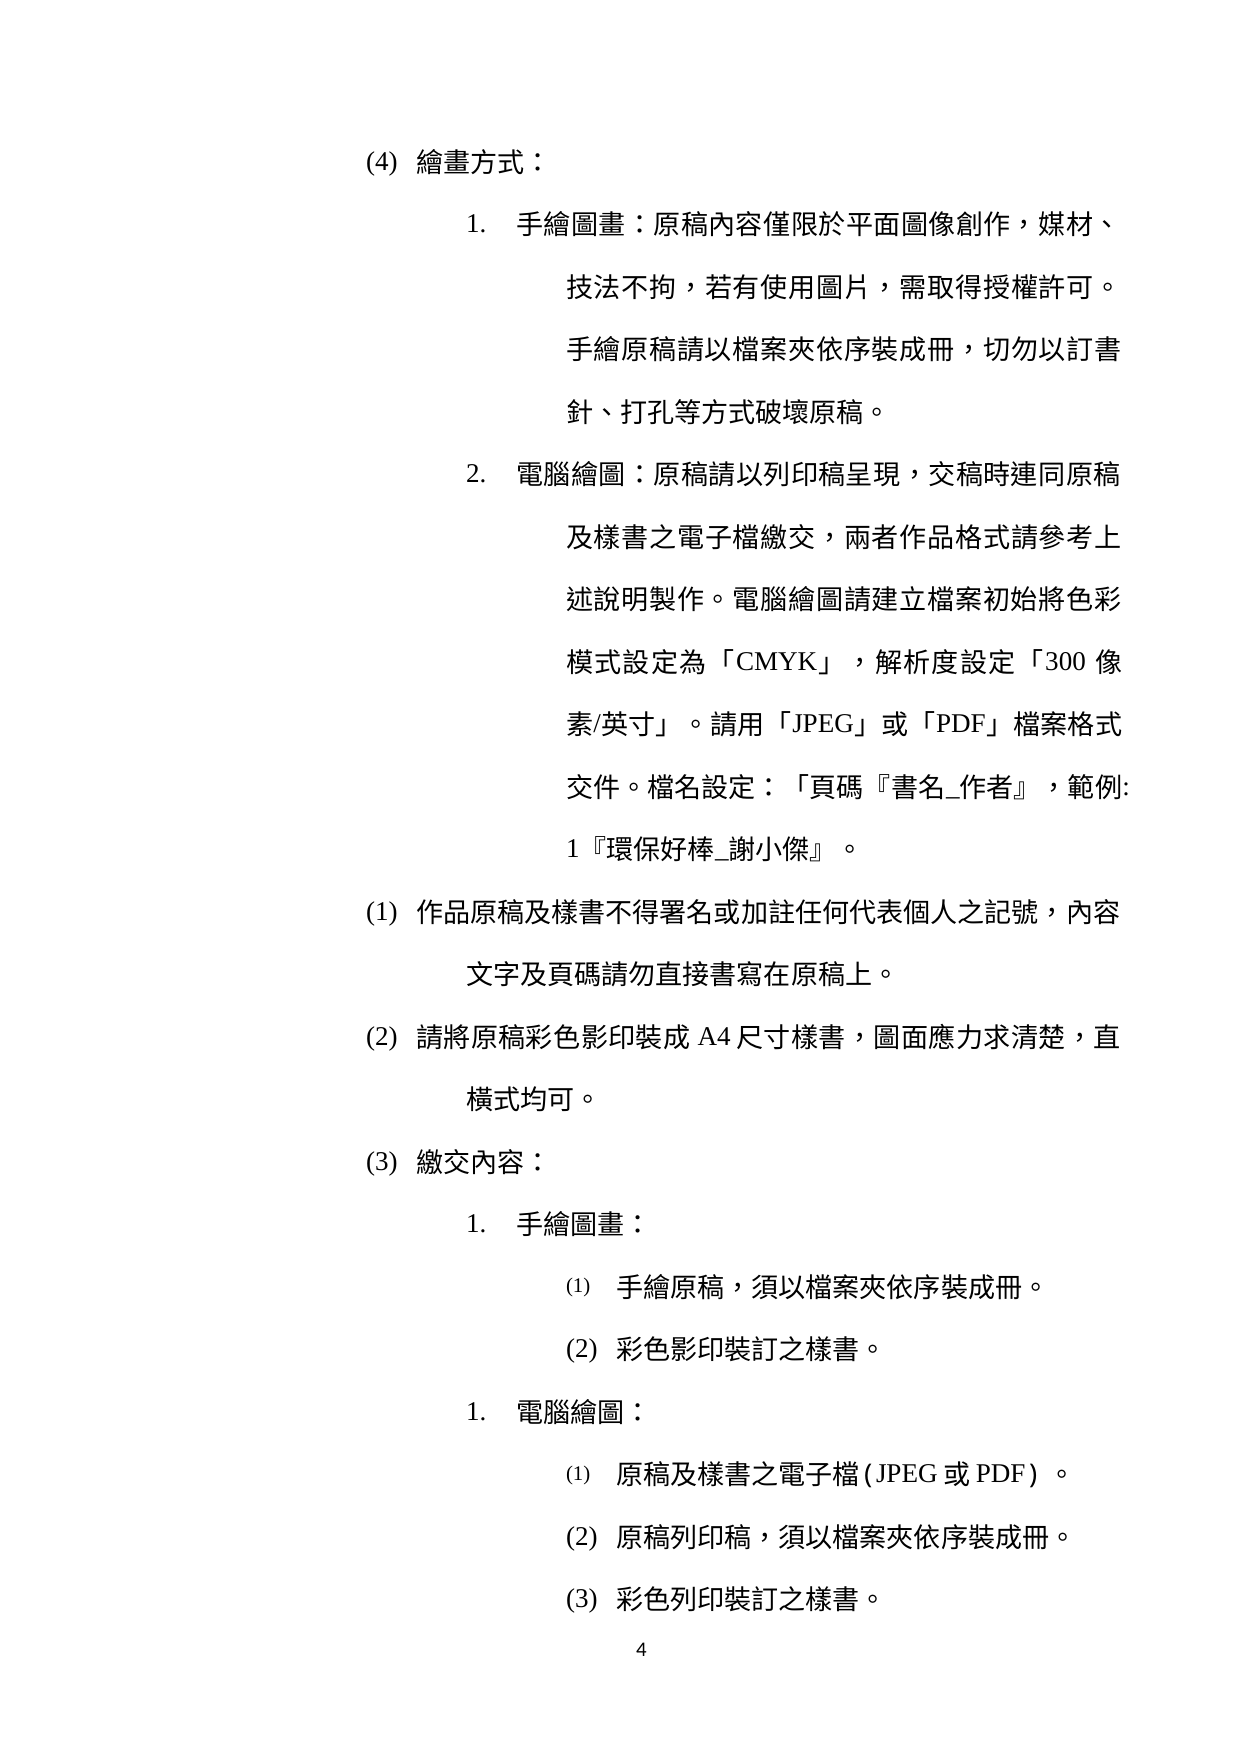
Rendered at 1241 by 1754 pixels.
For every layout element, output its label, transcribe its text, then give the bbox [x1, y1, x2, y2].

list 電腦繪圖：原稿請以列印稿呈現，交稿時連同原稿及樣書之電子檔繳交，兩者作品格式請參考上述說明製作。電腦繪圖請建立檔案初始將色彩模式設定為「CMYK」，解析度設定「300 像素/英寸」。請用「JPEG」或「PDF」檔案格式交件。檔名設定：「頁碼『書名_作者』，範例:1『環保好棒_謝小傑』。 [466, 431, 1122, 869]
list 作品原稿及樣書不得署名或加註任何代表個人之記號，內容文字及頁碼請勿直接書寫在原稿上。 [366, 869, 1122, 994]
list 請將原稿彩色影印裝成A4尺寸樣書，圖面應力求清楚，直橫式均可。 [366, 994, 1122, 1119]
list 手繪圖畫：原稿內容僅限於平面圖像創作，媒材、技法不拘，若有使用圖片，需取得授權許可。手繪原稿請以檔案夾依序裝成冊，切勿以訂書針、打孔等方式破壞原稿。 [466, 181, 1122, 431]
list 電腦繪圖： [466, 1369, 1122, 1431]
list 繳交內容： [366, 1119, 1122, 1181]
list 彩色影印裝訂之樣書。 [566, 1306, 1122, 1369]
list 手繪圖畫： [466, 1181, 1122, 1244]
list 原稿及樣書之電子檔(JPEG或PDF) 。 [566, 1431, 1122, 1494]
list 彩色列印裝訂之樣書。 [566, 1556, 1122, 1619]
list 原稿列印稿，須以檔案夾依序裝成冊。 [566, 1494, 1122, 1556]
list 手繪原稿，須以檔案夾依序裝成冊。 [566, 1244, 1122, 1306]
list 繪畫方式： [366, 119, 1122, 181]
